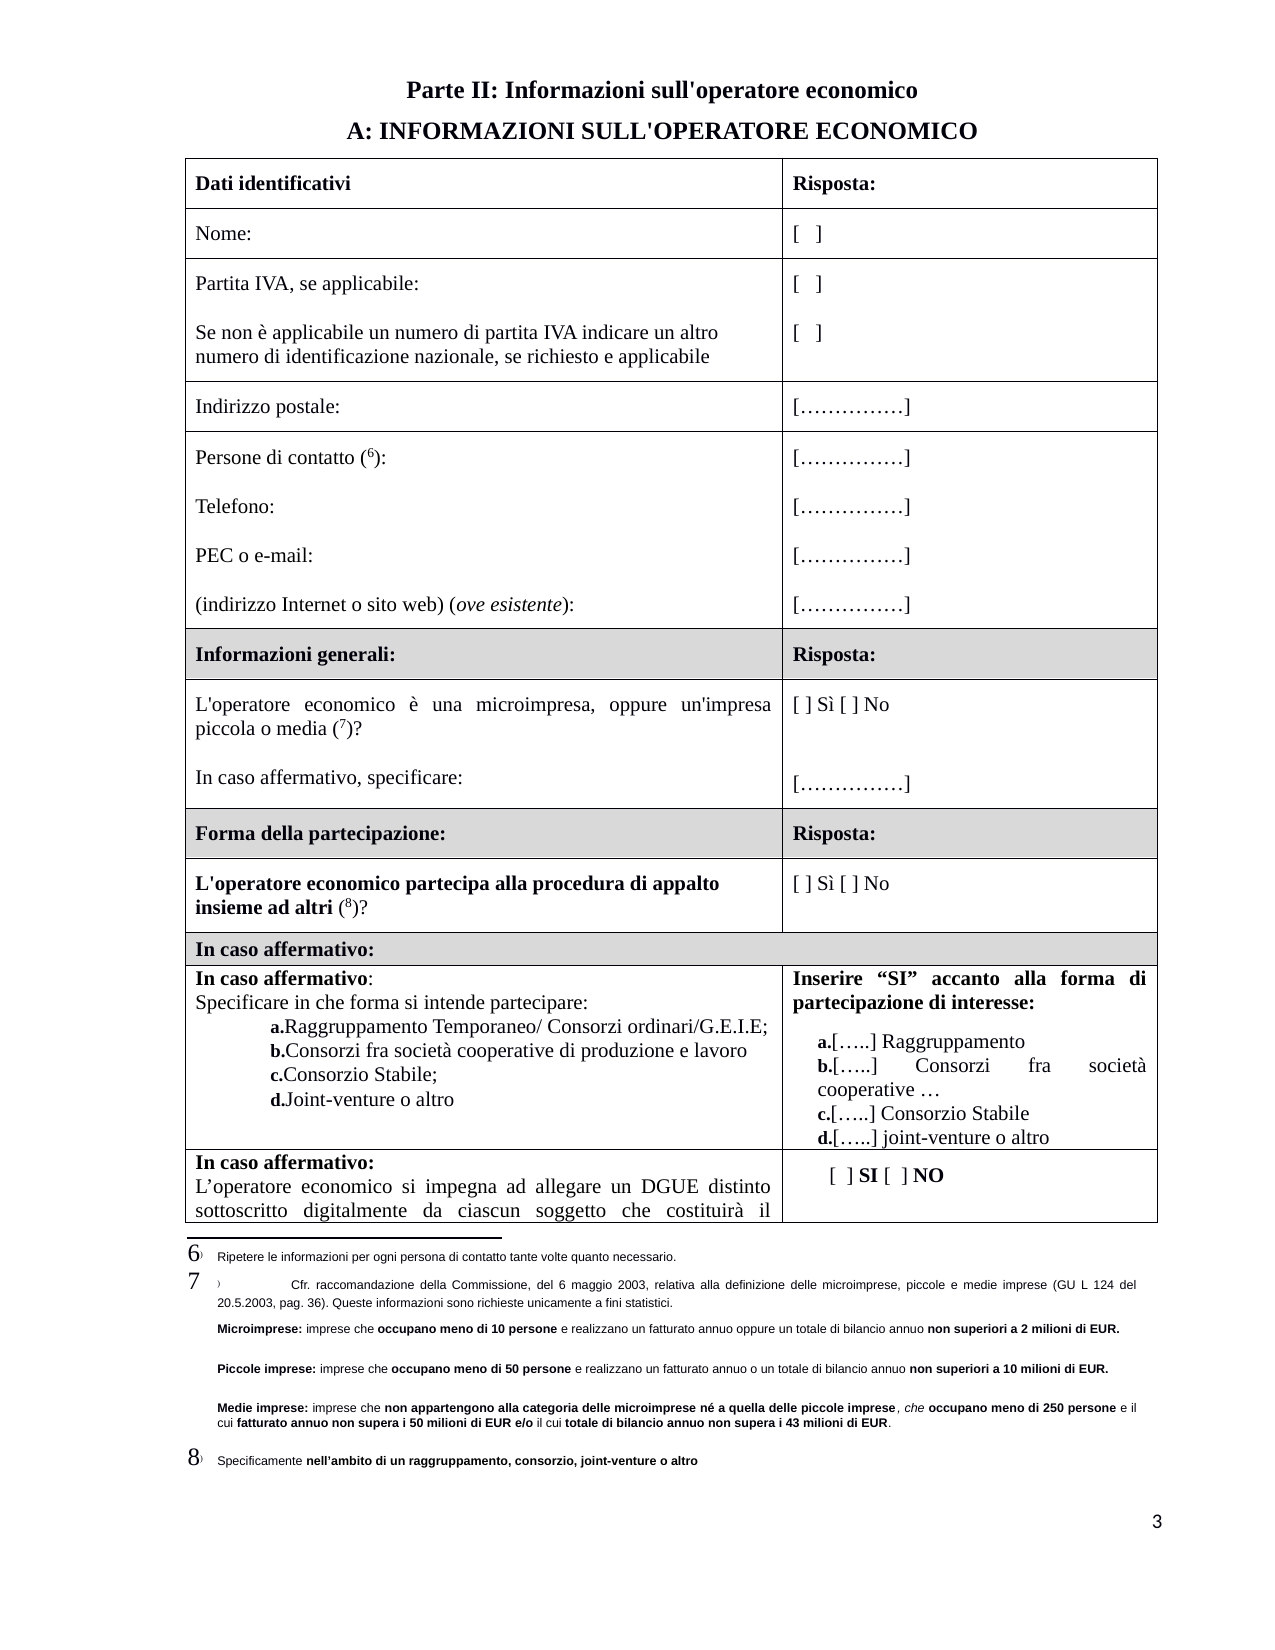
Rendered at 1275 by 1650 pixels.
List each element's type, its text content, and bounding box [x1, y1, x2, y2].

table_cell Informazioni generali: [186, 629, 782, 678]
title Parte II: Informazioni sull'operatore economico [187, 75, 1137, 104]
table_cell Forma della partecipazione: [186, 809, 782, 857]
table_cell Risposta: [783, 809, 1157, 857]
table_cell Persone di contatto (): Telefono: PEC o e-mail: (indirizzo Internet o sito web) (ove esistente): [186, 432, 782, 628]
table_cell Indirizzo postale: [186, 382, 782, 431]
table_cell [ ] SI [ ] NO [783, 1150, 1157, 1222]
table_cell [ ] [ ] [783, 259, 1157, 381]
table_cell [ ] Sì [ ] No [……………] [783, 680, 1157, 807]
table_cell Nome: [186, 209, 782, 258]
table_cell In caso affermativo: L’operatore economico si impegna ad allegare un DGUE distinto sottoscritto digitalmente da ciascun soggetto che costituirà il [186, 1150, 782, 1222]
table_cell In caso affermativo: Specificare in che forma si intende partecipare: Raggruppamento Temporaneo/ Consorzi ordinari/G.E.I.E; Consorzi fra società cooperative di produzione e lavoro Consorzio Stabile; Joint-venture o altro [186, 966, 782, 1149]
table_cell [ ] [783, 209, 1157, 258]
table_cell [ ] Sì [ ] No [783, 859, 1157, 932]
table_cell Risposta: [783, 629, 1157, 678]
table_cell In caso affermativo: [186, 933, 1157, 965]
table_cell Partita IVA, se applicabile: Se non è applicabile un numero di partita IVA indicare un altro numero di identificazione nazionale, se richiesto e applicabile [186, 259, 782, 381]
table_cell L'operatore economico partecipa alla procedura di appalto insieme ad altri ()? [186, 859, 782, 932]
table_cell Inserire “SI” accanto alla forma di partecipazione di interesse: […..] Raggruppamento […..] Consorzi fra società cooperative … […..] Consorzio Stabile […..] joint-venture o altro [783, 966, 1157, 1149]
table_header Dati identificativi [186, 159, 782, 208]
table_header Risposta: [783, 159, 1157, 208]
table_cell L'operatore economico è una microimpresa, oppure un'impresa piccola o media ()? In caso affermativo, specificare: [186, 680, 782, 807]
title A: Informazioni sull'operatore economico [187, 116, 1137, 145]
table_cell [……………] [……………] [……………] [……………] [783, 432, 1157, 628]
table_cell [……………] [783, 382, 1157, 431]
